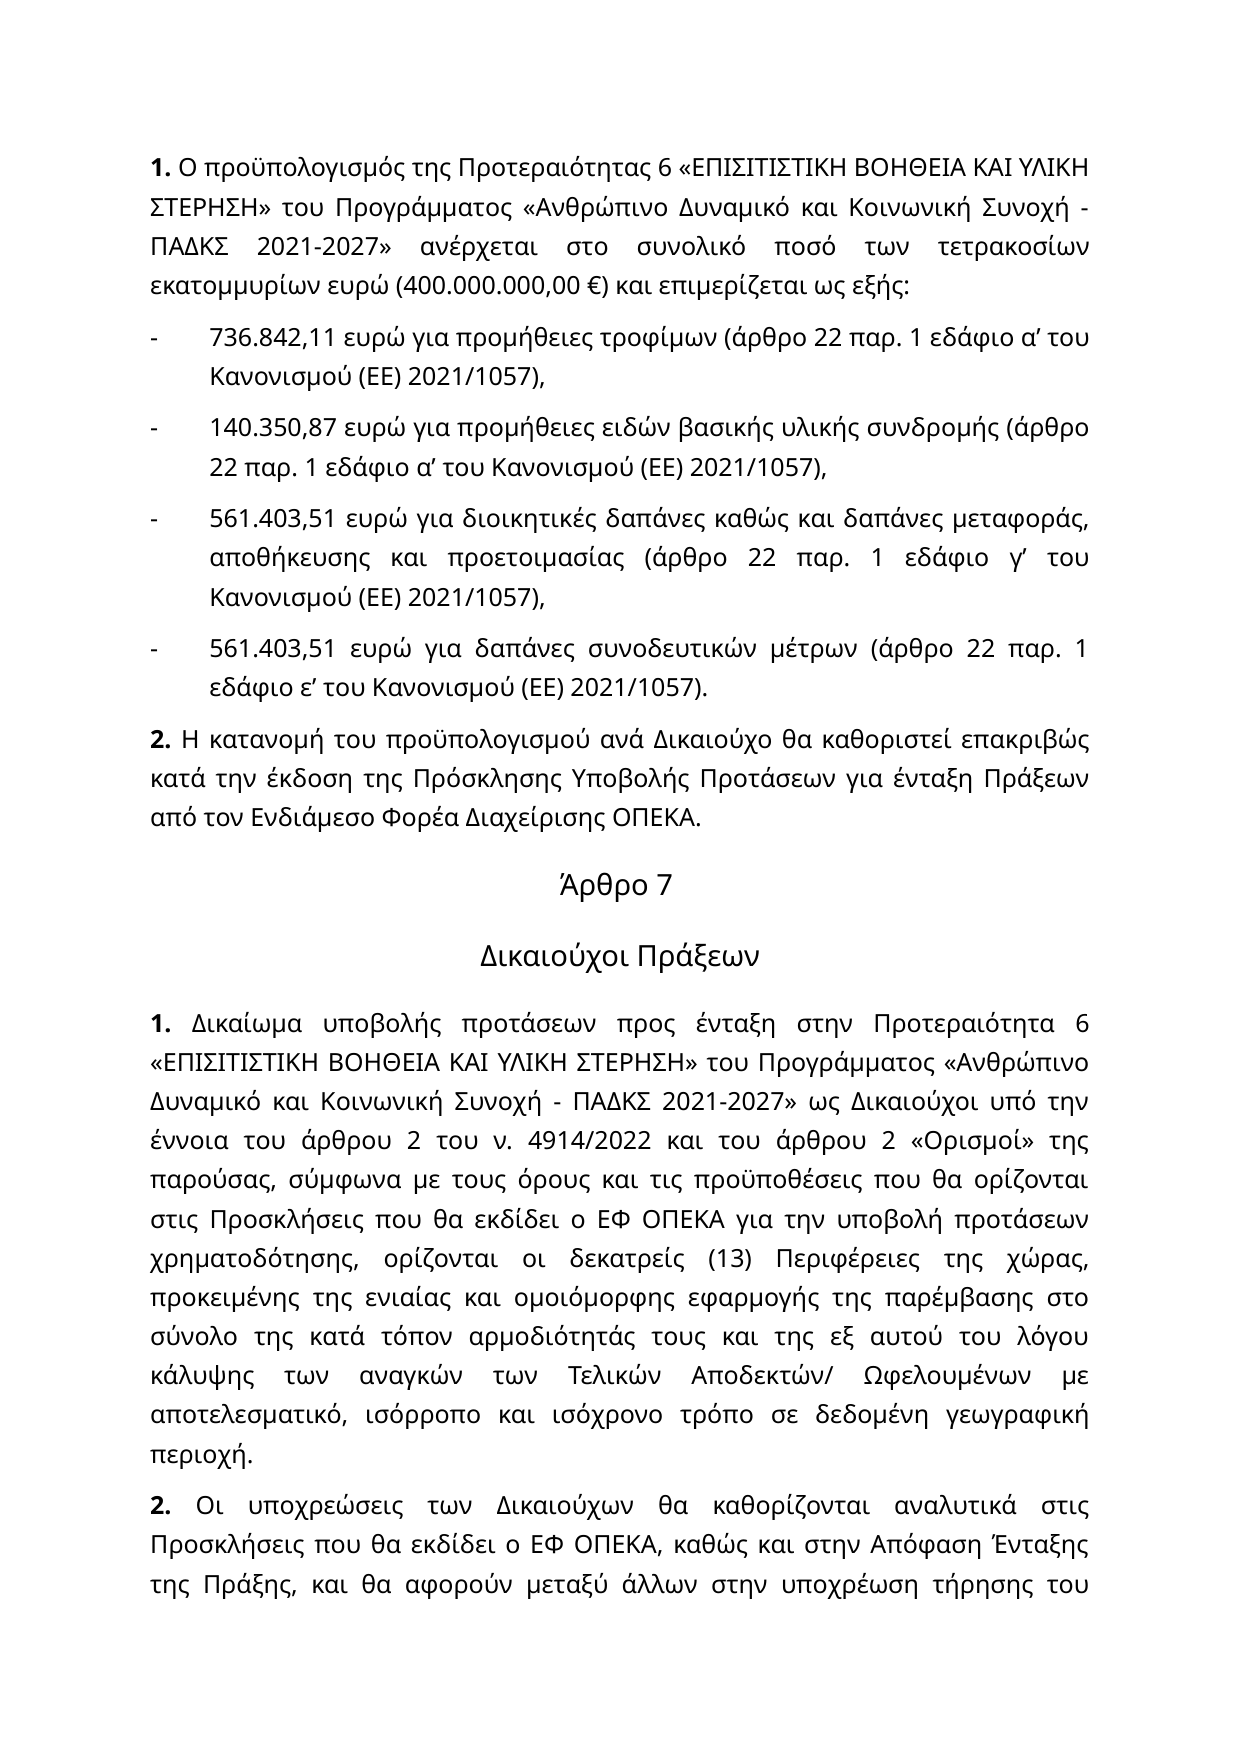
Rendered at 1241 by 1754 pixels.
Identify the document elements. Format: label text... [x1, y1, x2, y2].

subtitle Άρθρο 7 [150, 864, 1090, 904]
subtitle Δικαιούχοι Πράξεων [150, 935, 1090, 974]
list - 140.350,87 ευρώ για προμήθειες ειδών βασικής υλικής συνδρομής (άρθρο 22 παρ. 1 εδάφιο α’ του Κανονισμού (ΕΕ) 2021/1057), [150, 410, 1090, 483]
text 2. Οι υποχρεώσεις των Δικαιούχων θα καθορίζονται αναλυτικά στις Προσκλήσεις που θα εκδίδει ο ΕΦ ΟΠΕΚΑ, καθώς και στην Απόφαση Ένταξης της Πράξης, και θα αφορούν μεταξύ άλλων στην υποχρέωση τήρησης του [150, 1488, 1090, 1600]
list - 561.403,51 ευρώ για διοικητικές δαπάνες καθώς και δαπάνες μεταφοράς, αποθήκευσης και προετοιμασίας (άρθρο 22 παρ. 1 εδάφιο γ’ του Κανονισμού (ΕΕ) 2021/1057), [150, 501, 1090, 613]
text 1. Δικαίωμα υποβολής προτάσεων προς ένταξη στην Προτεραιότητα 6 «ΕΠΙΣΙΤΙΣΤΙΚΗ ΒΟΗΘΕΙΑ ΚΑΙ ΥΛΙΚΗ ΣΤΕΡΗΣΗ» του Προγράμματος «Ανθρώπινο Δυναμικό και Κοινωνική Συνοχή - ΠΑΔΚΣ 2021-2027» ως Δικαιούχοι υπό την έννοια του άρθρου 2 του ν. 4914/2022 και του άρθρου 2 «Ορισμοί» της παρούσας, σύμφωνα με τους όρους και τις προϋποθέσεις που θα ορίζονται στις Προσκλήσεις που θα εκδίδει ο ΕΦ ΟΠΕΚΑ για την υποβολή προτάσεων χρηματοδότησης, ορίζονται οι δεκατρείς (13) Περιφέρειες της χώρας, προκειμένης της ενιαίας και ομοιόμορφης εφαρμογής της παρέμβασης στο σύνολο της κατά τόπον αρμοδιότητάς τους και της εξ αυτού του λόγου κάλυψης των αναγκών των Τελικών Αποδεκτών/ Ωφελουμένων με αποτελεσματικό, ισόρροπο και ισόχρονο τρόπο σε δεδομένη γεωγραφική περιοχή. [150, 1005, 1090, 1470]
text 2. Η κατανομή του προϋπολογισμού ανά Δικαιούχο θα καθοριστεί επακριβώς κατά την έκδοση της Πρόσκλησης Υποβολής Προτάσεων για ένταξη Πράξεων από τον Ενδιάμεσο Φορέα Διαχείρισης ΟΠΕΚΑ. [150, 722, 1090, 834]
list - 561.403,51 ευρώ για δαπάνες συνοδευτικών μέτρων (άρθρο 22 παρ. 1 εδάφιο ε’ του Κανονισμού (ΕΕ) 2021/1057). [150, 631, 1090, 704]
list - 736.842,11 ευρώ για προμήθειες τροφίμων (άρθρο 22 παρ. 1 εδάφιο α’ του Κανονισμού (ΕΕ) 2021/1057), [150, 319, 1090, 392]
text 1. Ο προϋπολογισμός της Προτεραιότητας 6 «ΕΠΙΣΙΤΙΣΤΙΚΗ ΒΟΗΘΕΙΑ ΚΑΙ ΥΛΙΚΗ ΣΤΕΡΗΣΗ» του Προγράμματος «Ανθρώπινο Δυναμικό και Κοινωνική Συνοχή - ΠΑΔΚΣ 2021-2027» ανέρχεται στο συνολικό ποσό των τετρακοσίων εκατομμυρίων ευρώ (400.000.000,00 €) και επιμερίζεται ως εξής: [150, 150, 1090, 302]
